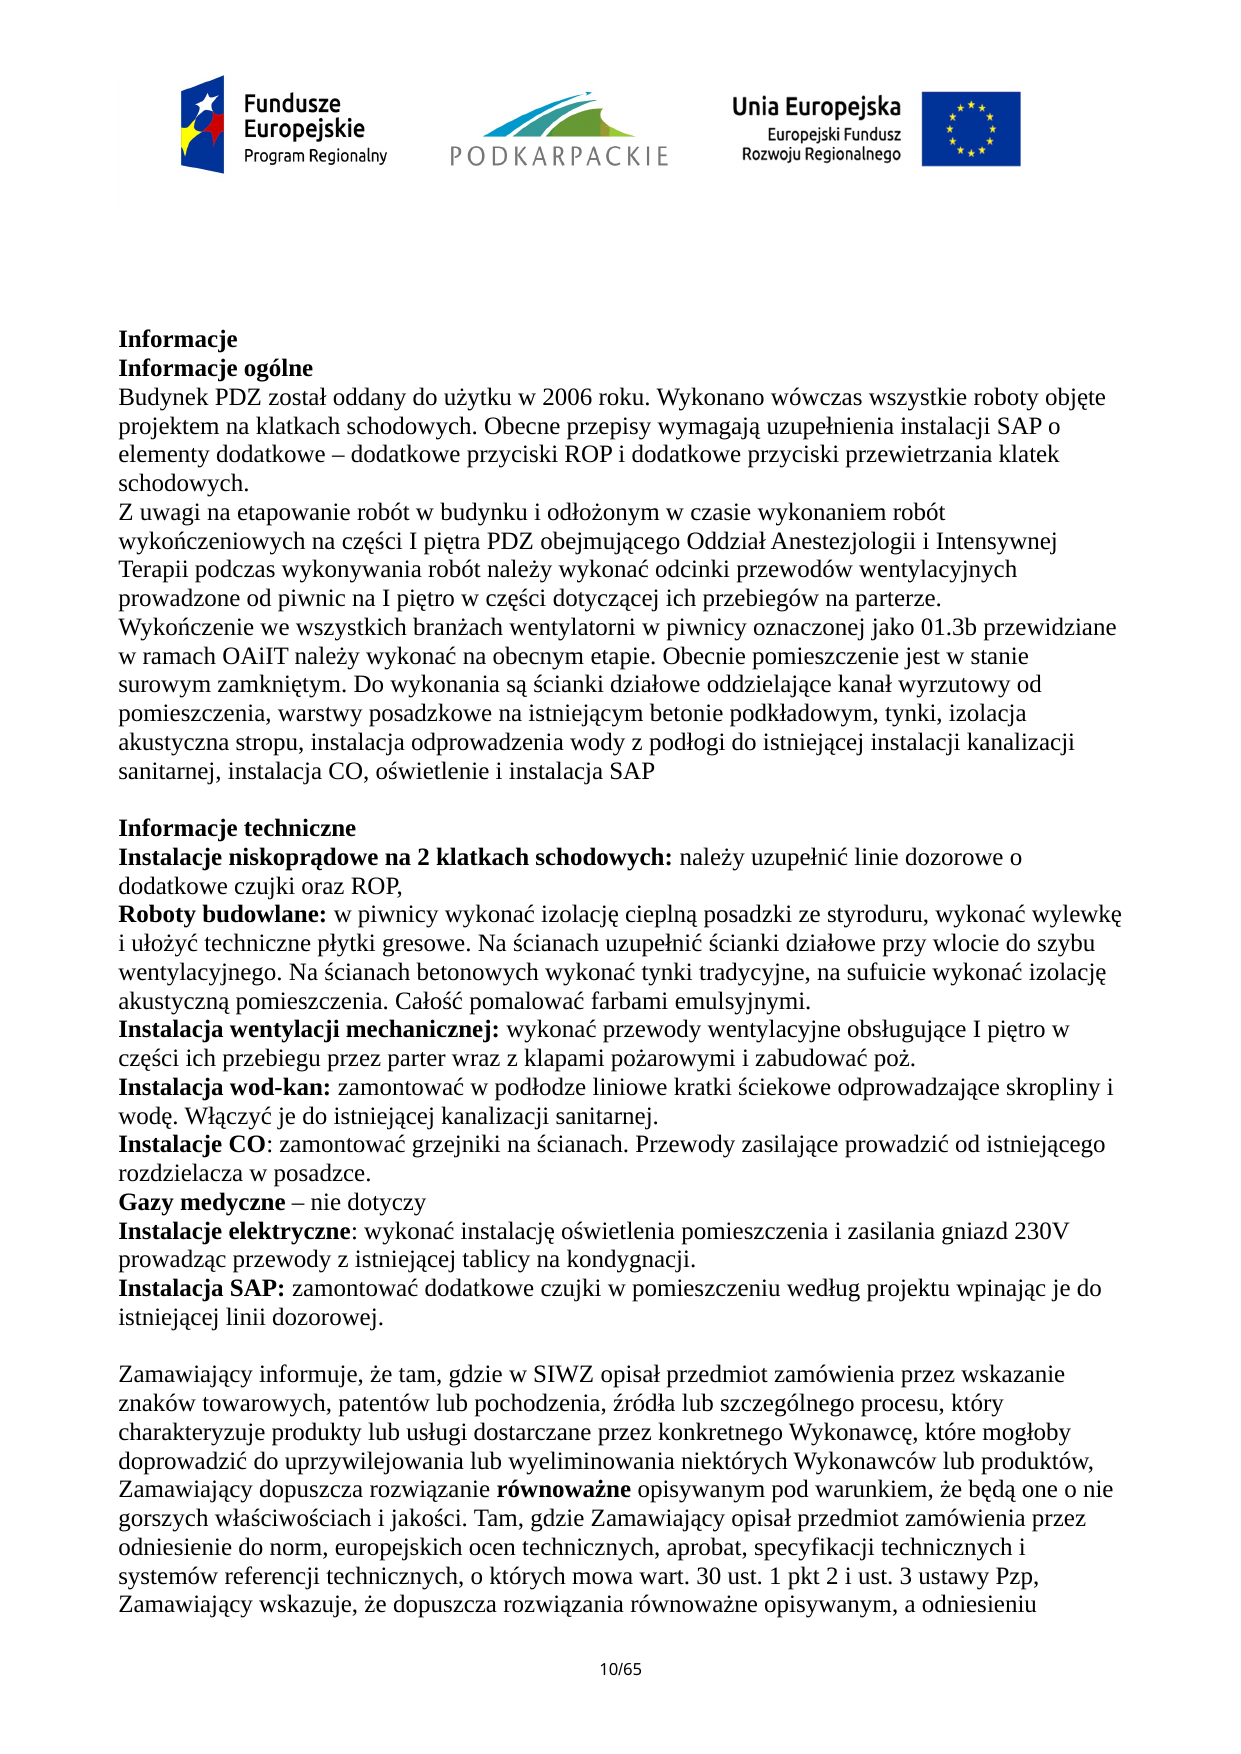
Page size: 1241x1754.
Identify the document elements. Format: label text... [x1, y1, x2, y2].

text Roboty budowlane: w piwnicy wykonać izolację cieplną posadzki ze styroduru, wykonać wylewkę i ułożyć techniczne płytki gresowe. Na ścianach uzupełnić ścianki działowe przy wlocie do szybu wentylacyjnego. Na ścianach betonowych wykonać tynki tradycyjne, na sufuicie wykonać izolację akustyczną pomieszczenia. Całość pomalować farbami emulsyjnymi. [118, 899, 1122, 1014]
text Budynek PDZ został oddany do użytku w 2006 roku. Wykonano wówczas wszystkie roboty objęte projektem na klatkach schodowych. Obecne przepisy wymagają uzupełnienia instalacji SAP o elementy dodatkowe – dodatkowe przyciski ROP i dodatkowe przyciski przewietrzania klatek schodowych. [118, 382, 1122, 497]
text Instalacja SAP: zamontować dodatkowe czujki w pomieszczeniu według projektu wpinając je do istniejącej linii dozorowej. [118, 1273, 1122, 1331]
picture [115, 75, 1121, 214]
text Informacje techniczne [118, 813, 1122, 842]
text Wykończenie we wszystkich branżach wentylatorni w piwnicy oznaczonej jako 01.3b przewidziane w ramach OAiIT należy wykonać na obecnym etapie. Obecnie pomieszczenie jest w stanie surowym zamkniętym. Do wykonania są ścianki działowe oddzielające kanał wyrzutowy od pomieszczenia, warstwy posadzkowe na istniejącym betonie podkładowym, tynki, izolacja akustyczna stropu, instalacja odprowadzenia wody z podłogi do istniejącej instalacji kanalizacji sanitarnej, instalacja CO, oświetlenie i instalacja SAP [118, 612, 1122, 784]
text Informacje ogólne [118, 353, 1122, 382]
text Instalacje niskoprądowe na 2 klatkach schodowych: należy uzupełnić linie dozorowe o dodatkowe czujki oraz ROP, [118, 842, 1122, 899]
text Z uwagi na etapowanie robót w budynku i odłożonym w czasie wykonaniem robót wykończeniowych na części I piętra PDZ obejmującego Oddział Anestezjologii i Intensywnej Terapii podczas wykonywania robót należy wykonać odcinki przewodów wentylacyjnych prowadzone od piwnic na I piętro w części dotyczącej ich przebiegów na parterze. [118, 497, 1122, 612]
text Zamawiający informuje, że tam, gdzie w SIWZ opisał przedmiot zamówienia przez wskazanie znaków towarowych, patentów lub pochodzenia, źródła lub szczególnego procesu, który charakteryzuje produkty lub usługi dostarczane przez konkretnego Wykonawcę, które mogłoby doprowadzić do uprzywilejowania lub wyeliminowania niektórych Wykonawców lub produktów, Zamawiający dopuszcza rozwiązanie równoważne opisywanym pod warunkiem, że będą one o nie gorszych właściwościach i jakości. Tam, gdzie Zamawiający opisał przedmiot zamówienia przez odniesienie do norm, europejskich ocen technicznych, aprobat, specyfikacji technicznych i systemów referencji technicznych, o których mowa wart. 30 ust. 1 pkt 2 i ust. 3 ustawy Pzp, Zamawiający wskazuje, że dopuszcza rozwiązania równoważne opisywanym, a odniesieniu [118, 1359, 1122, 1618]
text Instalacje elektryczne: wykonać instalację oświetlenia pomieszczenia i zasilania gniazd 230V prowadząc przewody z istniejącej tablicy na kondygnacji. [118, 1216, 1122, 1273]
text Gazy medyczne – nie dotyczy [118, 1187, 1122, 1216]
text Instalacje CO: zamontować grzejniki na ścianach. Przewody zasilające prowadzić od istniejącego rozdzielacza w posadzce. [118, 1129, 1122, 1187]
text Instalacja wentylacji mechanicznej: wykonać przewody wentylacyjne obsługujące I piętro w części ich przebiegu przez parter wraz z klapami pożarowymi i zabudować poż. [118, 1014, 1122, 1072]
text Instalacja wod-kan: zamontować w podłodze liniowe kratki ściekowe odprowadzające skropliny i wodę. Włączyć je do istniejącej kanalizacji sanitarnej. [118, 1072, 1122, 1129]
text Informacje [118, 324, 1122, 353]
